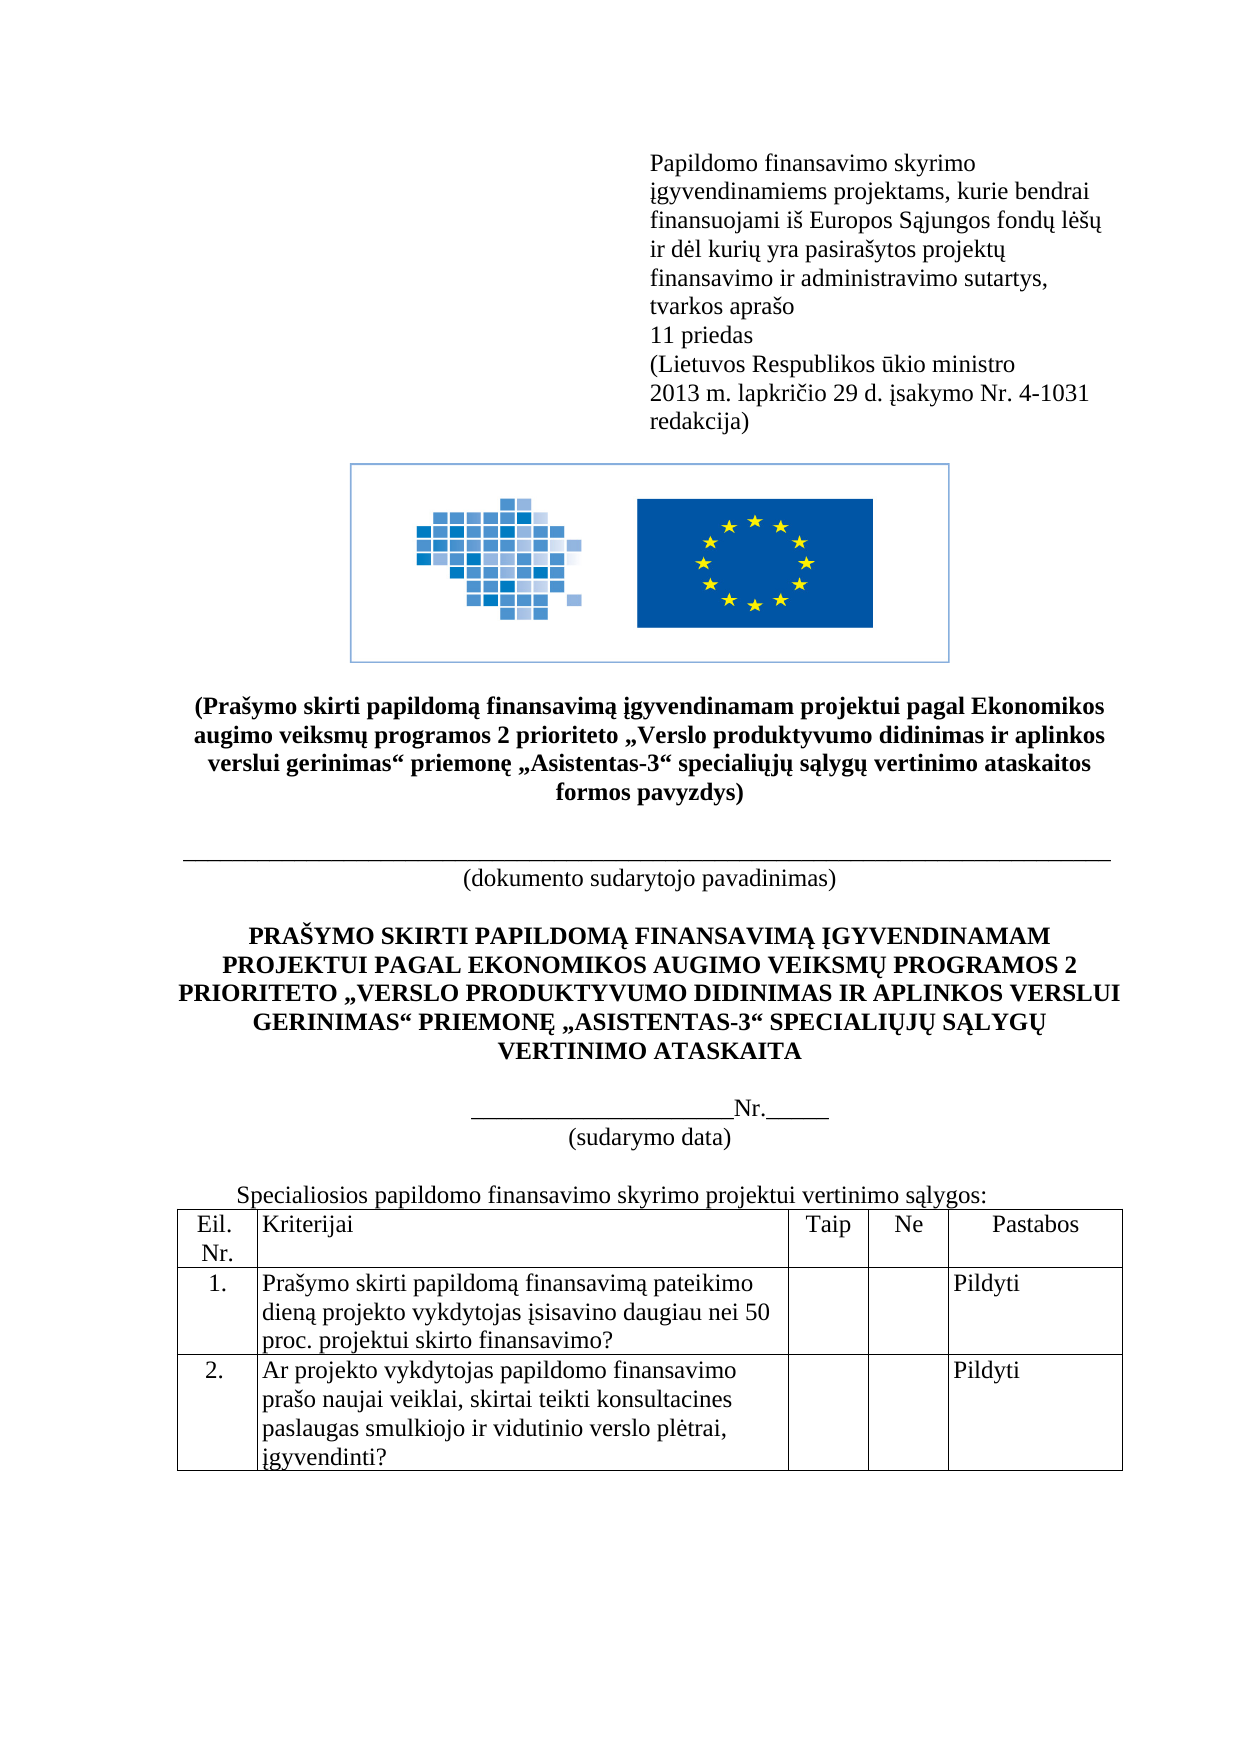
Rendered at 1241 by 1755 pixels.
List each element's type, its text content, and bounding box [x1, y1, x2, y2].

table_cell Ar projekto vykdytojas papildomo finansavimo prašo naujai veiklai, skirtai teikti konsultacines paslaugas smulkiojo ir vidutinio verslo plėtrai, įgyvendinti? [258, 1355, 788, 1470]
text įgyvendinamiems projektams, kurie bendrai [649, 176, 1122, 205]
table_cell 2. [178, 1355, 257, 1470]
text 11 priedas [649, 320, 1122, 349]
table_header Eil. Nr. [178, 1210, 257, 1267]
table_cell [789, 1268, 868, 1354]
table_header Pastabos [949, 1210, 1122, 1267]
text (Prašymo skirti papildomą finansavimą įgyvendinamam projektui pagal Ekonomikos augimo veiksmų programos 2 prioriteto „Verslo produktyvumo didinimas ir aplinkos verslui gerinimas“ priemonę „Asistentas-3“ specialiųjų sąlygų vertinimo ataskaitos formos pavyzdys) [177, 691, 1122, 806]
table_header Ne [869, 1210, 948, 1267]
table_cell [869, 1355, 948, 1470]
text PRAŠYMO SKIRTI PAPILDOMĄ FINANSAVIMĄ ĮGYVENDINAMAM PROJEKTUI PAGAL EKONOMIKOS AUGIMO VEIKSMŲ PROGRAMOS 2 PRIORITETO „VERSLO PRODUKTYVUMO DIDINIMAS IR APLINKOS VERSLUI GERINIMAS“ PRIEMONĘ „ASISTENTAS-3“ SPECIALIŲJŲ SĄLYGŲ VERTINIMO ATASKAITA [177, 921, 1122, 1065]
text 2013 m. lapkričio 29 d. įsakymo Nr. 4-1031 [649, 378, 1122, 406]
text (sudarymo data) [177, 1122, 1122, 1151]
table_cell [869, 1268, 948, 1354]
text Specialiosios papildomo finansavimo skyrimo projektui vertinimo sąlygos: [177, 1180, 1122, 1208]
text Papildomo finansavimo skyrimo [649, 148, 1122, 176]
text ir dėl kurių yra pasirašytos projektų [649, 234, 1122, 263]
text redakcija) [649, 406, 1122, 435]
table_cell Pildyti [949, 1355, 1122, 1470]
text _ [177, 835, 1122, 863]
table_header Taip [789, 1210, 868, 1267]
table_cell Prašymo skirti papildomą finansavimą pateikimo dieną projekto vykdytojas įsisavino daugiau nei 50 proc. projektui skirto finansavimo? [258, 1268, 788, 1354]
text (dokumento sudarytojo pavadinimas) [177, 863, 1122, 892]
text (Lietuvos Respublikos ūkio ministro [649, 349, 1122, 378]
text finansavimo ir administravimo sutartys, tvarkos aprašo [649, 263, 1122, 320]
text finansuojami iš Europos Sąjungos fondų lėšų [649, 205, 1122, 234]
table_cell Pildyti [949, 1268, 1122, 1354]
text _____________________Nr._____ [177, 1093, 1122, 1122]
table_cell 1. [178, 1268, 257, 1354]
table_cell [789, 1355, 868, 1470]
table_header Kriterijai [258, 1210, 788, 1267]
